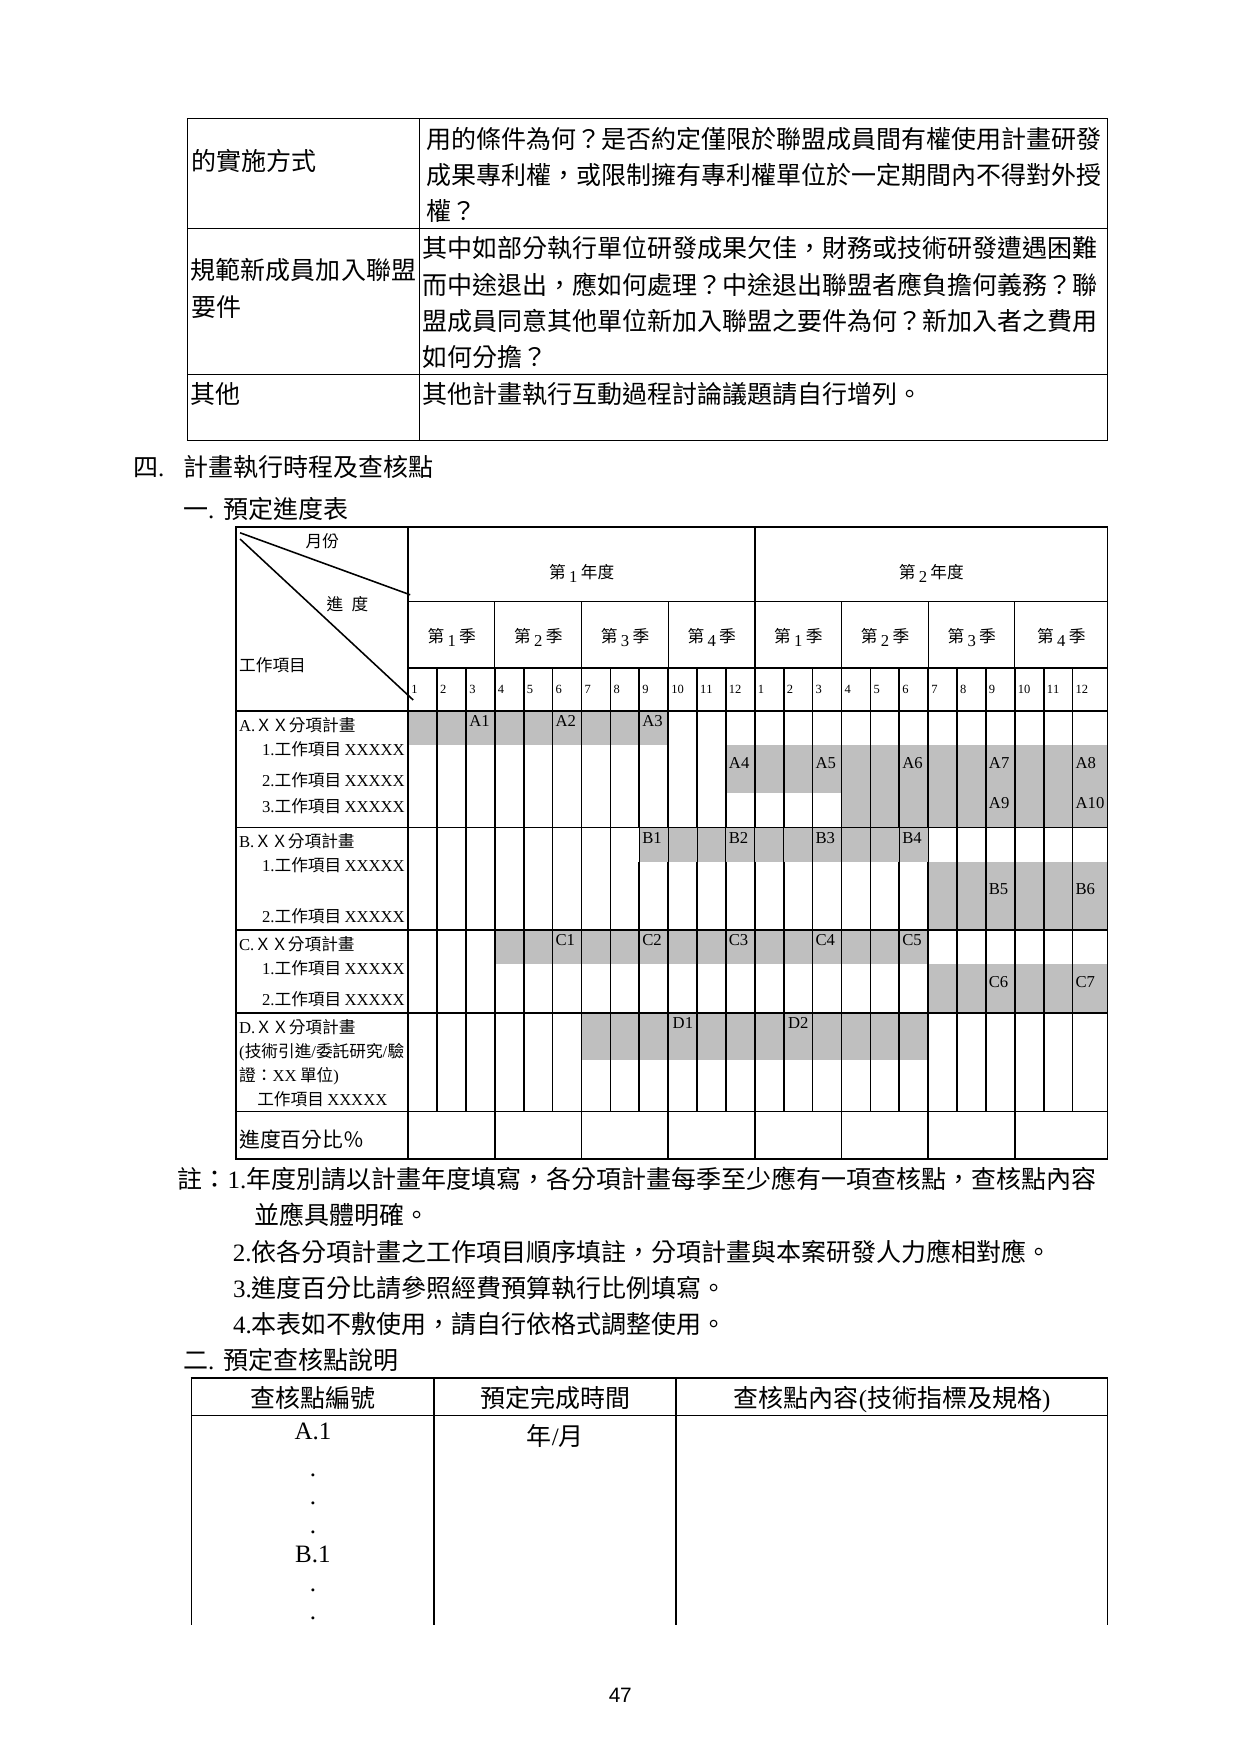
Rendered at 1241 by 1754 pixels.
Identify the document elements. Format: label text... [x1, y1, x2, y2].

table_cell 進度百分比％ [237, 1112, 407, 1158]
table_cell [929, 712, 956, 745]
table_cell [756, 1014, 783, 1060]
table_cell [467, 931, 494, 964]
table_cell [813, 793, 841, 827]
table_header 第1年度 [409, 528, 754, 601]
table_cell [958, 793, 985, 827]
table_cell [1073, 1060, 1107, 1111]
table_cell [727, 793, 754, 827]
table_cell [611, 793, 638, 827]
table_cell A.1 [192, 1416, 433, 1453]
table_cell [640, 1060, 667, 1111]
table_cell [958, 828, 985, 862]
table_cell 5 [871, 669, 898, 710]
table_cell [1045, 745, 1072, 793]
table_cell [785, 1060, 812, 1111]
text 2.依各分項計畫之工作項目順序填註，分項計畫與本案研發人力應相對應。 [233, 1232, 1107, 1268]
table_cell D2 [785, 1014, 812, 1060]
table_cell [438, 964, 465, 1012]
table_cell 11 [698, 669, 725, 710]
table_cell B1 [640, 828, 668, 862]
table_cell D1 [669, 1014, 696, 1060]
table_cell [669, 931, 696, 964]
table_cell A4 [727, 745, 754, 793]
table_cell [582, 793, 610, 827]
table_cell [677, 1539, 1107, 1568]
table_cell [409, 712, 436, 745]
table_cell [929, 931, 956, 964]
table_cell [677, 1596, 1107, 1625]
table_cell [409, 828, 436, 862]
table_cell C4 [813, 931, 841, 964]
table_cell [842, 828, 870, 862]
table_cell [496, 828, 523, 862]
table_cell [842, 931, 870, 964]
table_cell [900, 862, 927, 929]
table_cell [727, 862, 754, 929]
table_cell [435, 1510, 675, 1539]
table_cell [409, 1060, 436, 1111]
table_cell D.ＸＸ分項計畫 (技術引進/委託研究/驗證：XX單位) 工作項目XXXXX [237, 1014, 407, 1111]
table_cell 7 [582, 669, 610, 710]
table_cell [756, 793, 783, 827]
table_cell A9 [987, 793, 1014, 827]
table_cell [871, 862, 898, 929]
table_cell [435, 1596, 675, 1625]
table_cell 4 [496, 669, 523, 710]
table_cell 12 [727, 669, 754, 710]
table_cell [871, 931, 898, 964]
table_cell 1 [409, 669, 436, 710]
table_cell 12 [1073, 669, 1107, 710]
table_cell [467, 1014, 494, 1060]
table_cell [525, 745, 552, 793]
table_cell [582, 964, 610, 1012]
table_cell [1045, 964, 1072, 1012]
table_header 第2年度 [756, 528, 1107, 601]
table_cell [1016, 931, 1043, 964]
table_cell . [192, 1481, 433, 1510]
table_cell C.ＸＸ分項計畫 1.工作項目XXXXX 2.工作項目XXXXX [237, 931, 407, 1012]
table_cell [842, 793, 870, 827]
table_cell [409, 931, 436, 964]
table_cell 10 [1016, 669, 1043, 710]
table_cell [677, 1481, 1107, 1510]
table_cell 其他計畫執行互動過程討論議題請自行增列。 [420, 375, 1107, 440]
table_cell [871, 793, 898, 827]
table_cell [756, 1112, 841, 1158]
table_cell [640, 745, 667, 793]
table_cell 第1季 [756, 602, 841, 667]
table_cell [929, 964, 956, 1012]
table_cell [611, 712, 638, 745]
table_cell A7 [987, 745, 1014, 793]
table_cell [435, 1568, 675, 1596]
table_cell [1045, 1060, 1072, 1111]
table_cell [496, 1112, 581, 1158]
table_cell [871, 1014, 898, 1060]
table_cell [435, 1481, 675, 1510]
table_cell [525, 828, 552, 862]
table_cell 第3季 [929, 602, 1014, 667]
table_cell [958, 745, 985, 793]
table_cell [1045, 1014, 1072, 1060]
table_header 月份 進 度 工作項目 [237, 528, 407, 710]
table_cell [842, 745, 870, 793]
table_cell [698, 793, 725, 827]
table_cell B5 [987, 862, 1014, 929]
table_cell B.1 [192, 1539, 433, 1568]
table_cell [900, 1060, 927, 1111]
table_cell B2 [726, 828, 754, 862]
table_cell 3 [467, 669, 494, 710]
table_cell 2 [438, 669, 465, 710]
table_cell [929, 1112, 1014, 1158]
table_cell [409, 964, 436, 1012]
table_cell [525, 964, 552, 1012]
table_cell [438, 1014, 465, 1060]
table_cell [813, 964, 841, 1012]
table_cell [698, 745, 725, 793]
table_cell [409, 793, 436, 827]
table_cell [553, 793, 581, 827]
table_cell [438, 745, 465, 793]
table_cell [409, 1014, 436, 1060]
table_cell [785, 931, 812, 964]
table_cell [669, 828, 697, 862]
table_cell [929, 1014, 956, 1060]
table_cell [553, 745, 581, 793]
table_cell 第4季 [669, 602, 754, 667]
table_cell [553, 1014, 581, 1060]
table_cell [669, 1060, 696, 1111]
table_cell [785, 745, 812, 793]
table_cell [813, 712, 841, 745]
table_cell 7 [929, 669, 956, 710]
table_cell [467, 1060, 494, 1111]
table_cell [987, 712, 1014, 745]
table_cell [929, 1060, 956, 1111]
table_cell 6 [900, 669, 927, 710]
table_cell [813, 1014, 841, 1060]
table_cell [727, 964, 754, 1012]
table_cell [409, 745, 436, 793]
table_header 預定完成時間 [435, 1379, 675, 1415]
table_cell [929, 793, 956, 827]
table_cell C6 [987, 964, 1014, 1012]
table_cell . [192, 1568, 433, 1596]
table_cell [785, 964, 812, 1012]
table_cell [1073, 828, 1107, 862]
table_cell [813, 862, 841, 929]
table_cell [677, 1416, 1107, 1453]
table_cell [698, 931, 725, 964]
table_cell [727, 712, 754, 745]
table_cell [582, 931, 610, 964]
table_cell 9 [987, 669, 1014, 710]
table_cell [467, 793, 494, 827]
table_cell [496, 931, 523, 964]
table_cell 第2季 [495, 602, 581, 667]
table_cell A5 [813, 745, 841, 793]
table_cell [525, 862, 552, 929]
text 註：1.年度別請以計畫年度填寫，各分項計畫每季至少應有一項查核點，查核點內容並應具體明確。 [177, 1159, 1107, 1232]
table_cell [1016, 712, 1043, 745]
table_cell [640, 1014, 667, 1060]
table_cell 5 [525, 669, 552, 710]
table_cell [987, 828, 1014, 862]
table_cell [496, 745, 523, 793]
table_cell [900, 793, 927, 827]
table_cell 10 [669, 669, 696, 710]
table_cell 用的條件為何？是否約定僅限於聯盟成員間有權使用計畫研發成果專利權，或限制擁有專利權單位於一定期間內不得對外授權？ [420, 119, 1107, 228]
table_cell [640, 862, 667, 929]
table_cell [496, 964, 523, 1012]
table_cell [669, 1112, 754, 1158]
table_cell [669, 793, 696, 827]
table_cell [677, 1510, 1107, 1539]
table_cell [553, 828, 581, 862]
table_cell [785, 712, 812, 745]
table_cell [467, 745, 494, 793]
table_cell [756, 745, 783, 793]
table_cell [582, 1112, 667, 1158]
table_cell A8 [1073, 745, 1107, 793]
table_cell [900, 1014, 927, 1060]
table_cell [553, 1060, 581, 1111]
table_cell [727, 1014, 754, 1060]
list 預定進度表 [183, 490, 1107, 526]
table_cell [756, 1060, 783, 1111]
table_cell [669, 712, 696, 745]
table_cell 第2季 [842, 602, 928, 667]
table_cell [698, 828, 725, 862]
table_cell [871, 828, 899, 862]
table_cell [467, 828, 494, 862]
table_cell [1073, 931, 1107, 964]
table_cell [842, 862, 870, 929]
table_cell [677, 1568, 1107, 1596]
table_cell [929, 745, 956, 793]
table_cell [813, 1060, 841, 1111]
text 3.進度百分比請參照經費預算執行比例填寫。 [233, 1268, 1107, 1304]
table_cell 3.工作項目XXXXX [237, 793, 407, 827]
table_cell [842, 1060, 870, 1111]
table_cell [640, 793, 667, 827]
table_cell [435, 1453, 675, 1481]
table_cell [409, 862, 436, 929]
table_cell [756, 712, 783, 745]
table_cell [582, 1060, 610, 1111]
table_cell [438, 1060, 465, 1111]
table_cell [582, 745, 610, 793]
table_cell [842, 1112, 927, 1158]
table_cell 的實施方式 [188, 119, 419, 228]
table_cell [1045, 712, 1072, 745]
table_cell [871, 712, 898, 745]
table_cell [409, 1112, 494, 1158]
table_cell [698, 862, 725, 929]
table_cell [842, 964, 870, 1012]
table_cell [438, 862, 465, 929]
table_cell [756, 931, 783, 964]
table_cell A.ＸＸ分項計畫 1.工作項目XXXXX 2.工作項目XXXXX [237, 712, 407, 793]
table_cell [784, 828, 812, 862]
table_cell C7 [1073, 964, 1107, 1012]
table_cell C2 [640, 931, 667, 964]
table_cell [496, 712, 523, 745]
table_cell [467, 862, 494, 929]
table_cell . [192, 1510, 433, 1539]
table_cell [958, 1060, 985, 1111]
table_cell 9 [640, 669, 667, 710]
table_cell [582, 712, 610, 745]
table_cell 第1季 [409, 602, 494, 667]
table_cell [785, 793, 812, 827]
text 4.本表如不敷使用，請自行依格式調整使用。 [233, 1304, 1107, 1341]
table_cell [669, 862, 696, 929]
table_cell 6 [553, 669, 581, 710]
table_cell B4 [900, 828, 928, 862]
table_cell C5 [900, 931, 927, 964]
table_cell [525, 793, 552, 827]
table_cell B.ＸＸ分項計畫 1.工作項目XXXXX 2.工作項目XXXXX [237, 828, 407, 929]
table_cell [467, 964, 494, 1012]
table_cell 第3季 [582, 602, 668, 667]
table_cell [611, 828, 639, 862]
table_cell [1016, 793, 1043, 827]
table_cell [1073, 712, 1107, 745]
table_cell [871, 964, 898, 1012]
table_cell [525, 1060, 552, 1111]
table_cell [1016, 862, 1043, 929]
table_cell [496, 862, 523, 929]
table_cell [756, 964, 783, 1012]
table_cell [958, 1014, 985, 1060]
table_cell [525, 931, 552, 964]
table_cell [698, 712, 725, 745]
table_cell [611, 1014, 638, 1060]
table_cell [1045, 828, 1072, 862]
table_cell [958, 964, 985, 1012]
table_cell A2 [553, 712, 581, 745]
table_cell [900, 712, 927, 745]
table_cell [727, 1060, 754, 1111]
table_cell [929, 828, 956, 862]
table_cell [438, 793, 465, 827]
table_cell [611, 964, 638, 1012]
table_cell [871, 745, 898, 793]
table_cell 其中如部分執行單位研發成果欠佳，財務或技術研發遭遇困難而中途退出，應如何處理？中途退出聯盟者應負擔何義務？聯盟成員同意其他單位新加入聯盟之要件為何？新加入者之費用如何分擔？ [420, 229, 1107, 374]
table_cell 第4季 [1015, 602, 1107, 667]
table_cell 3 [813, 669, 841, 710]
table_cell [669, 964, 696, 1012]
table_cell [1045, 862, 1072, 929]
table_cell [553, 964, 581, 1012]
table_cell [871, 1060, 898, 1111]
table_cell [438, 931, 465, 964]
table_cell 規範新成員加入聯盟要件 [188, 229, 419, 374]
table_header 查核點內容(技術指標及規格) [677, 1379, 1107, 1415]
table_cell [1016, 1112, 1107, 1158]
table_cell 2 [785, 669, 812, 710]
table_cell [842, 712, 870, 745]
table_header 查核點編號 [192, 1379, 433, 1415]
table_cell [496, 1014, 523, 1060]
table_cell [669, 745, 696, 793]
table_cell [1016, 828, 1043, 862]
table_cell A6 [900, 745, 927, 793]
table_cell C1 [553, 931, 581, 964]
table_cell 其他 [188, 375, 419, 440]
table_cell B6 [1073, 862, 1107, 929]
table_cell 11 [1045, 669, 1072, 710]
table_cell [1016, 1014, 1043, 1060]
table_cell . [192, 1596, 433, 1625]
table_cell [496, 1060, 523, 1111]
table_cell [553, 862, 581, 929]
table_cell [438, 712, 465, 745]
list 計畫執行時程及查核點 [133, 447, 1107, 483]
table_cell [1045, 931, 1072, 964]
table_cell [958, 862, 985, 929]
list 預定查核點說明 [183, 1341, 1107, 1377]
table_cell [525, 712, 552, 745]
table_cell [611, 1060, 638, 1111]
table_cell [958, 712, 985, 745]
table_cell [582, 828, 610, 862]
table_cell [900, 964, 927, 1012]
table_cell [525, 1014, 552, 1060]
table_cell [640, 964, 667, 1012]
table_cell [1073, 1014, 1107, 1060]
table_cell 8 [611, 669, 638, 710]
table_cell [698, 964, 725, 1012]
table_cell A10 [1073, 793, 1107, 827]
table_cell [435, 1539, 675, 1568]
table_cell [496, 793, 523, 827]
table_cell A1 [467, 712, 494, 745]
table_cell [755, 828, 783, 862]
table_cell [611, 931, 638, 964]
table_cell [958, 931, 985, 964]
table_cell 8 [958, 669, 985, 710]
table_cell 1 [756, 669, 783, 710]
table_cell [1016, 964, 1043, 1012]
table_cell [1016, 745, 1043, 793]
table_cell A3 [640, 712, 667, 745]
table_cell [929, 862, 956, 929]
table_cell [582, 862, 610, 929]
table_cell [698, 1060, 725, 1111]
table_cell [1045, 793, 1072, 827]
table_cell 年/月 [435, 1416, 675, 1453]
table_cell [611, 862, 638, 929]
table_cell [1016, 1060, 1043, 1111]
table_cell [842, 1014, 870, 1060]
table_cell [698, 1014, 725, 1060]
table_cell [582, 1014, 610, 1060]
table_cell [677, 1453, 1107, 1481]
table_cell [756, 862, 783, 929]
table_cell [785, 862, 812, 929]
table_cell [987, 931, 1014, 964]
table_cell . [192, 1453, 433, 1481]
table_cell C3 [727, 931, 754, 964]
table_cell [987, 1060, 1014, 1111]
table_cell 4 [842, 669, 870, 710]
table_cell [611, 745, 638, 793]
table_cell [987, 1014, 1014, 1060]
table_cell [438, 828, 465, 862]
table_cell B3 [813, 828, 841, 862]
